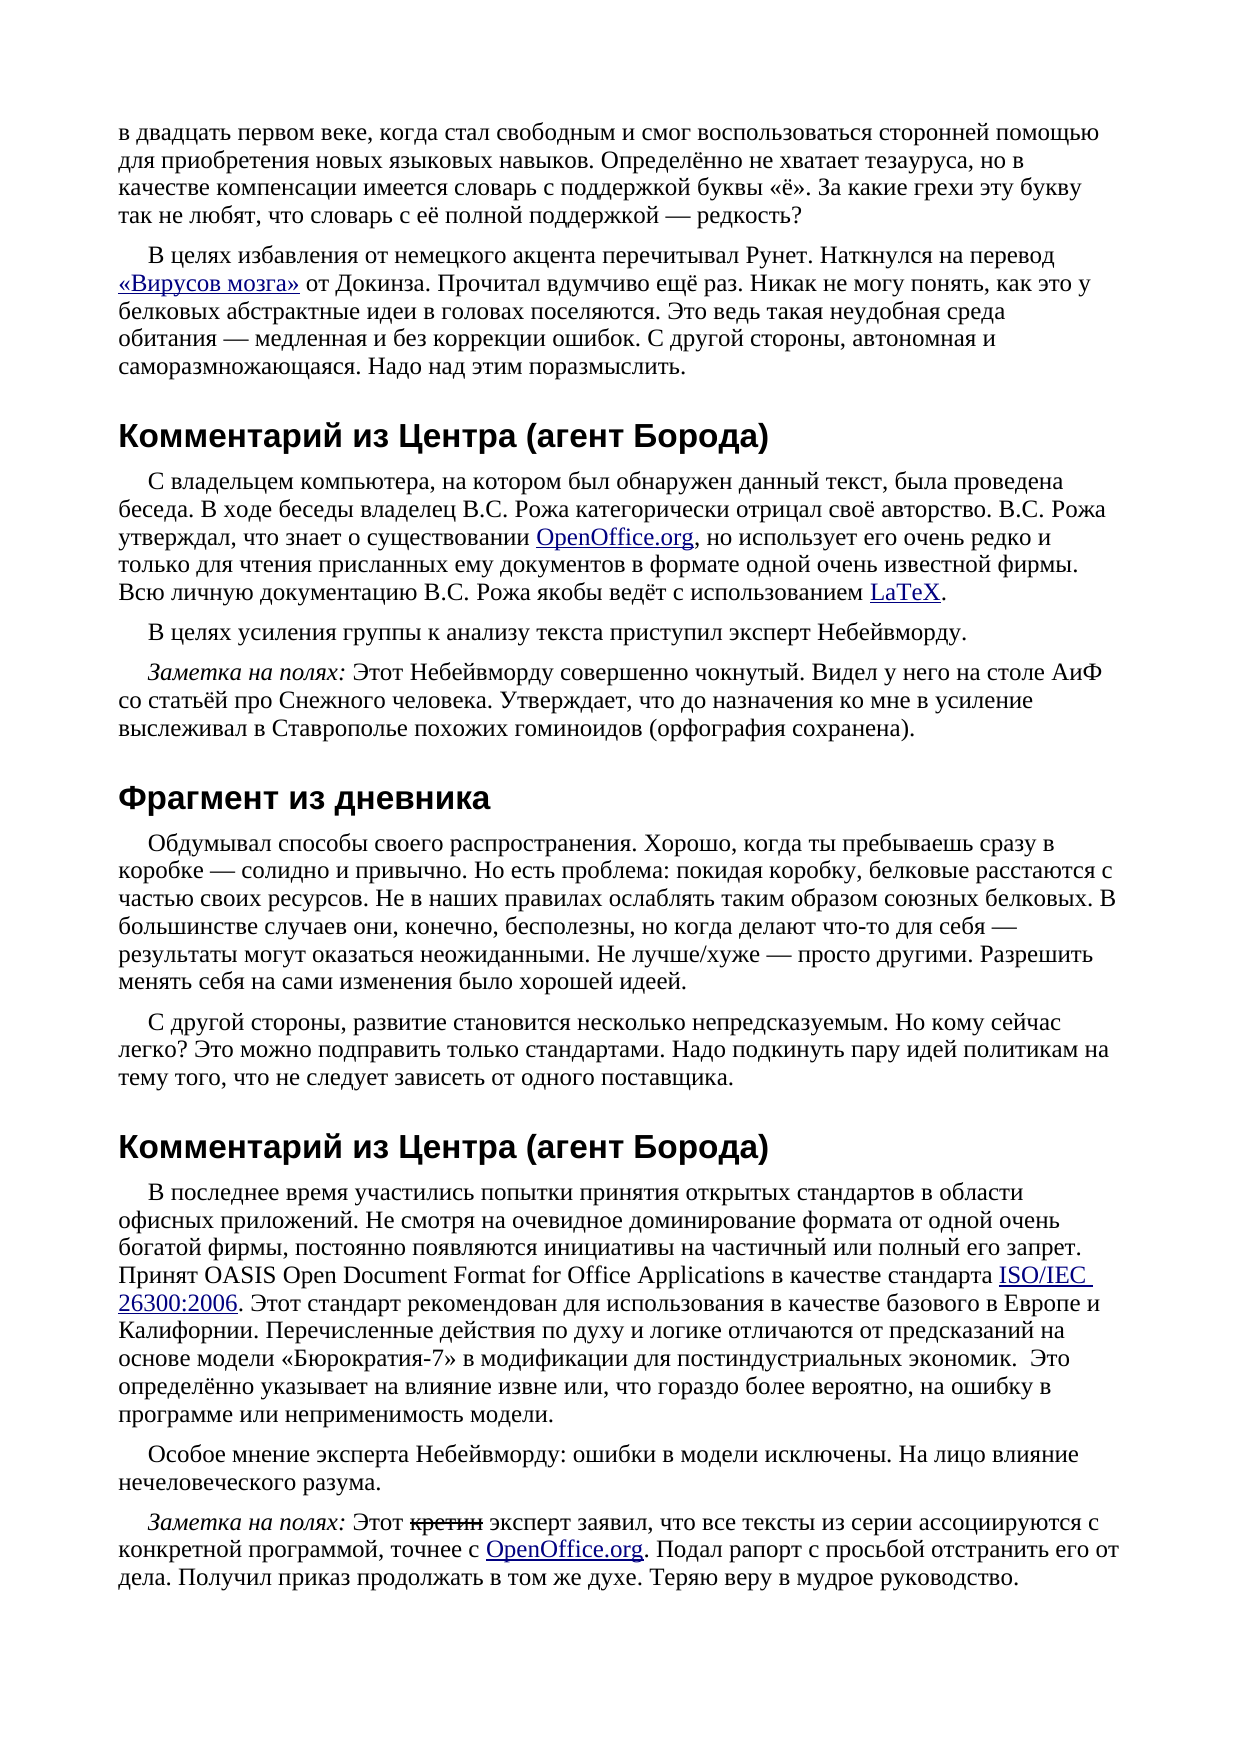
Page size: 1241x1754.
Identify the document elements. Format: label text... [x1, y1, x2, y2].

text Особое мнение эксперта Небейвморду: ошибки в модели исключены. На лицо влияние нечеловеческого разума. [118, 1440, 1122, 1495]
text С владельцем компьютера, на котором был обнаружен данный текст, была проведена беседа. В ходе беседы владелец В.С. Рожа категорически отрицал своё авторство. В.С. Рожа утверждал, что знает о существовании OpenOffice.org, но использует его очень редко и только для чтения присланных ему документов в формате одной очень известной фирмы. Всю личную документацию В.С. Рожа якобы ведёт с использованием LaTeX. [118, 467, 1122, 606]
text Заметка на полях: Этот Небейвморду совершенно чокнутый. Видел у него на столе АиФ со статьёй про Снежного человека. Утверждает, что до назначения ко мне в усиление выслеживал в Ставрополье похожих гоминоидов (орфография сохранена). [118, 658, 1122, 742]
text в двадцать первом веке, когда стал свободным и смог воспользоваться сторонней помощью для приобретения новых языковых навыков. Определённо не хватает тезауруса, но в качестве компенсации имеется словарь с поддержкой буквы «ё». За какие грехи эту букву так не любят, что словарь с её полной поддержкой — редкость? [118, 118, 1122, 229]
text Обдумывал способы своего распространения. Хорошо, когда ты пребываешь сразу в коробке — солидно и привычно. Но есть проблема: покидая коробку, белковые расстаются с частью своих ресурсов. Не в наших правилах ослаблять таким образом союзных белковых. В большинстве случаев они, конечно, бесполезны, но когда делают что-то для себя — результаты могут оказаться неожиданными. Не лучше/хуже — просто другими. Разрешить менять себя на сами изменения было хорошей идеей. [118, 829, 1122, 995]
text Заметка на полях: Этот кретин эксперт заявил, что все тексты из серии ассоциируются с конкретной программой, точнее с OpenOffice.org. Подал рапорт с просьбой отстранить его от дела. Получил приказ продолжать в том же духе. Теряю веру в мудрое руководство. [118, 1508, 1122, 1591]
subtitle Фрагмент из дневника [118, 779, 1122, 816]
text В последнее время участились попытки принятия открытых стандартов в области офисных приложений. Не смотря на очевидное доминирование формата от одной очень богатой фирмы, постоянно появляются инициативы на частичный или полный его запрет. Принят OASIS Open Document Format for Office Applications в качестве стандарта ISO/IEC 26300:2006. Этот стандарт рекомендован для использования в качестве базового в Европе и Калифорнии. Перечисленные действия по духу и логике отличаются от предсказаний на основе модели «Бюрократия-7» в модификации для постиндустриальных экономик. Это определённо указывает на влияние извне или, что гораздо более вероятно, на ошибку в программе или неприменимость модели. [118, 1178, 1122, 1427]
subtitle Комментарий из Центра (агент Борода) [118, 1128, 1122, 1166]
subtitle Комментарий из Центра (агент Борода) [118, 417, 1122, 455]
text В целях избавления от немецкого акцента перечитывал Рунет. Наткнулся на перевод «Вирусов мозга» от Докинза. Прочитал вдумчиво ещё раз. Никак не могу понять, как это у белковых абстрактные идеи в головах поселяются. Это ведь такая неудобная среда обитания — медленная и без коррекции ошибок. С другой стороны, автономная и саморазмножающаяся. Надо над этим поразмыслить. [118, 241, 1122, 380]
text С другой стороны, развитие становится несколько непредсказуемым. Но кому сейчас легко? Это можно подправить только стандартами. Надо подкинуть пару идей политикам на тему того, что не следует зависеть от одного поставщика. [118, 1008, 1122, 1091]
text В целях усиления группы к анализу текста приступил эксперт Небейвморду. [118, 618, 1122, 646]
